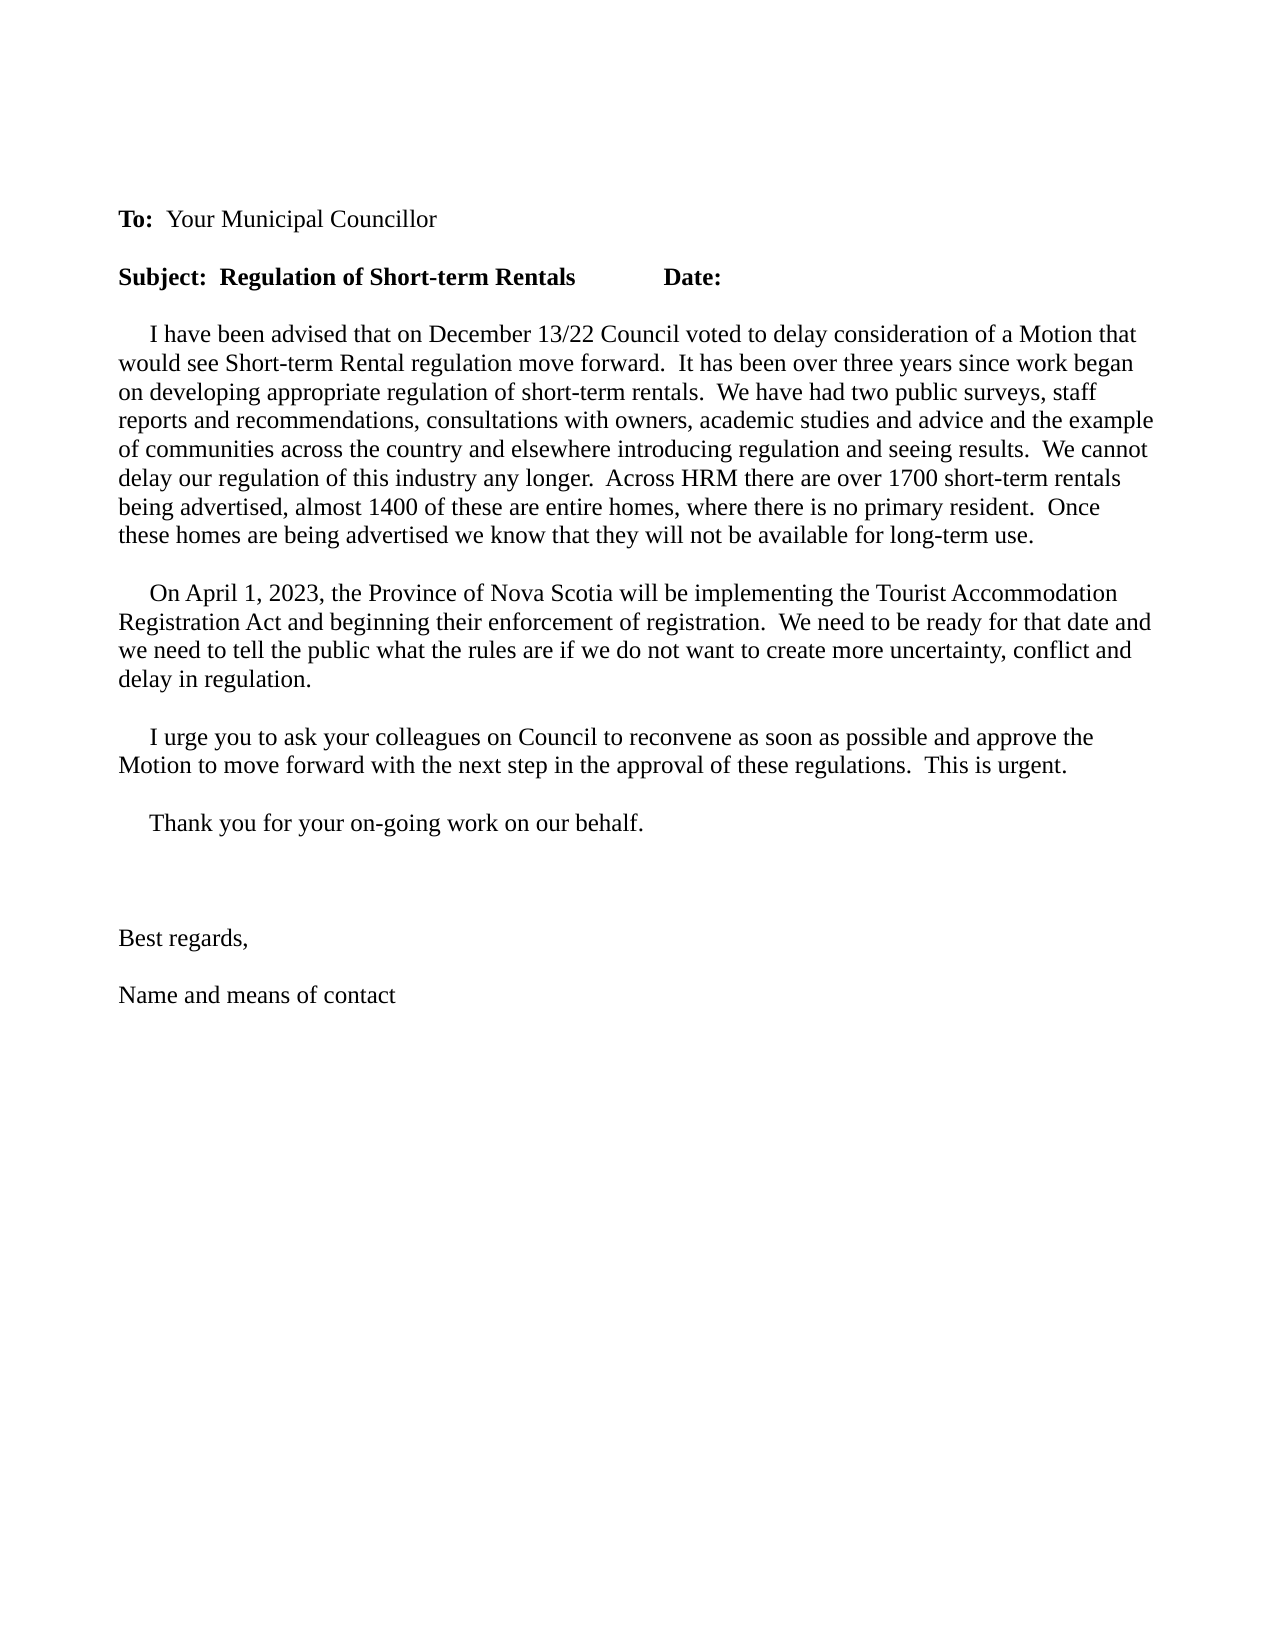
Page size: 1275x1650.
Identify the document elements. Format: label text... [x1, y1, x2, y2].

text To: Your Municipal Councillor [118, 204, 1157, 233]
text I have been advised that on December 13/22 Council voted to delay consideration of a Motion that would see Short-term Rental regulation move forward. It has been over three years since work began on developing appropriate regulation of short-term rentals. We have had two public surveys, staff reports and recommendations, consultations with owners, academic studies and advice and the example of communities across the country and elsewhere introducing regulation and seeing results. We cannot delay our regulation of this industry any longer. Across HRM there are over 1700 short-term rentals being advertised, almost 1400 of these are entire homes, where there is no primary resident. Once these homes are being advertised we know that they will not be available for long-term use. [118, 319, 1157, 549]
text Subject: Regulation of Short-term Rentals Date: [118, 262, 1157, 291]
text Thank you for your on-going work on our behalf. [118, 808, 1157, 837]
text Best regards, [118, 923, 1157, 952]
text I urge you to ask your colleagues on Council to reconvene as soon as possible and approve the Motion to move forward with the next step in the approval of these regulations. This is urgent. [118, 722, 1157, 779]
text Name and means of contact [118, 981, 1157, 1009]
text On April 1, 2023, the Province of Nova Scotia will be implementing the Tourist Accommodation Registration Act and beginning their enforcement of registration. We need to be ready for that date and we need to tell the public what the rules are if we do not want to create more uncertainty, conflict and delay in regulation. [118, 578, 1157, 693]
